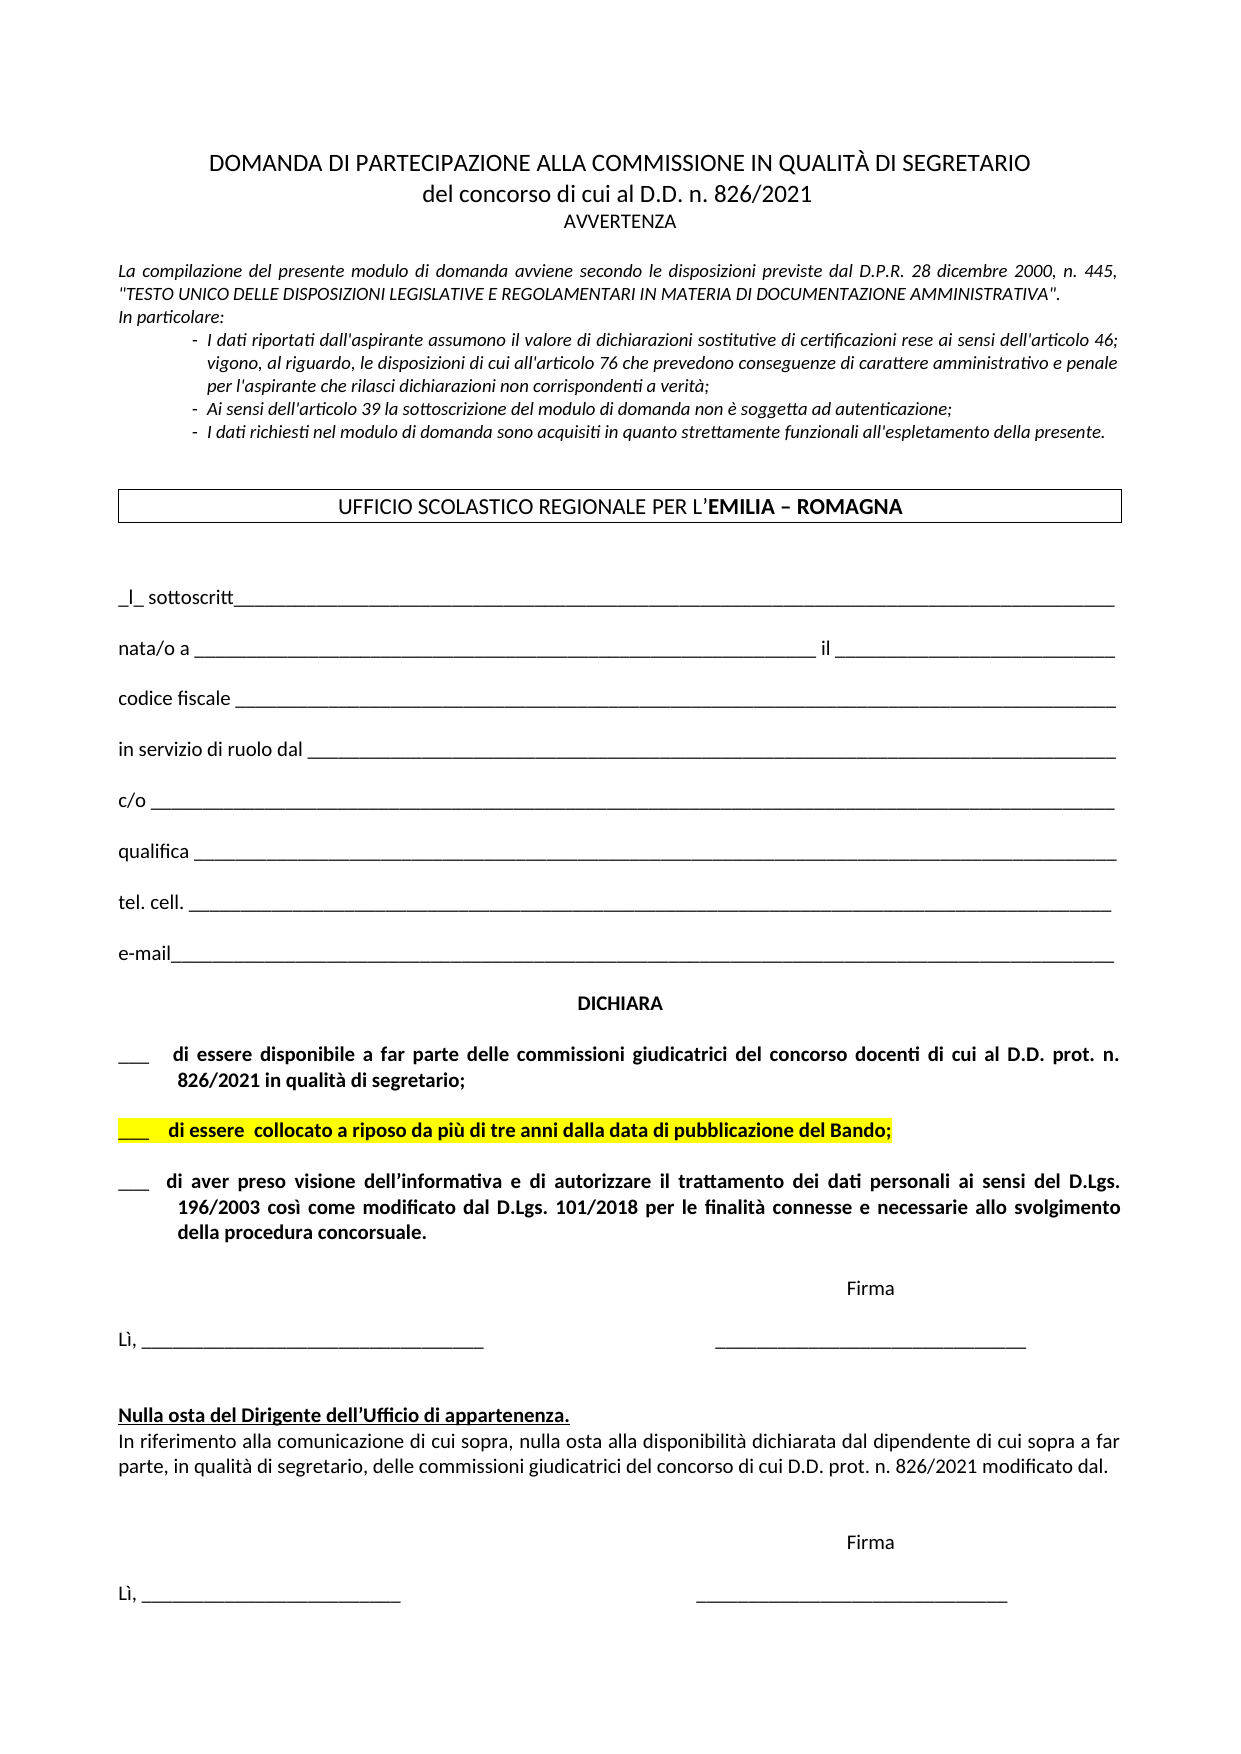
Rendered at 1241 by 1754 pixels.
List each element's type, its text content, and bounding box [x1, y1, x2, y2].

text ___ di essere collocato a riposo da più di tre anni dalla data di pubblicazione del Bando; [118, 1118, 1122, 1143]
list I dati richiesti nel modulo di domanda sono acquisiti in quanto strettamente funzionali all'espletamento della presente. [192, 420, 1122, 443]
text _l_ sottoscritt_____________________________________________________________________________________ [118, 584, 1122, 609]
text La compilazione del presente modulo di domanda avviene secondo le disposizioni previste dal D.P.R. 28 dicembre 2000, n. 445, "TESTO UNICO DELLE DISPOSIZIONI LEGISLATIVE E REGOLAMENTARI IN MATERIA DI DOCUMENTAZIONE AMMINISTRATIVA". [118, 259, 1122, 305]
text e-mail___________________________________________________________________________________________ [118, 940, 1122, 965]
table_header Lì, _________________________________ [107, 1275, 616, 1352]
list Ai sensi dell'articolo 39 la sottoscrizione del modulo di domanda non è soggetta ad autenticazione; [192, 397, 1122, 420]
text del concorso di cui al D.D. n. 826/2021 [118, 178, 1122, 209]
table_header [107, 1479, 616, 1504]
table_header Firma ______________________________ [616, 1530, 1125, 1606]
text qualifica _________________________________________________________________________________________ [118, 838, 1122, 863]
text Nulla osta del Dirigente dell’Ufficio di appartenenza. [118, 1402, 1122, 1428]
text codice fiscale _____________________________________________________________________________________ [118, 686, 1122, 711]
text In riferimento alla comunicazione di cui sopra, nulla osta alla disponibilità dichiarata dal dipendente di cui sopra a far parte, in qualità di segretario, delle commissioni giudicatrici del concorso di cui D.D. prot. n. 826/2021 modificato dal. [118, 1428, 1122, 1479]
text in servizio di ruolo dal ______________________________________________________________________________ [118, 736, 1122, 762]
table_header Firma ______________________________ [616, 1275, 1125, 1352]
text nata/o a ____________________________________________________________ il ___________________________ [118, 635, 1122, 660]
text tel. cell. _________________________________________________________________________________________ [118, 889, 1122, 914]
list I dati riportati dall'aspirante assumono il valore di dichiarazioni sostitutive di certificazioni rese ai sensi dell'articolo 46; vigono, al riguardo, le disposizioni di cui all'articolo 76 che prevedono conseguenze di carattere amministrativo e penale per l'aspirante che rilasci dichiarazioni non corrispondenti a verità; [192, 328, 1122, 397]
list ___ di aver preso visione dell’informativa e di autorizzare il trattamento dei dati personali ai sensi del D.Lgs. 196/2003 così come modificato dal D.Lgs. 101/2018 per le finalità connesse e necessarie allo svolgimento della procedura concorsuale. [118, 1168, 1122, 1245]
table_header Lì, _________________________ [107, 1530, 616, 1606]
text c/o _____________________________________________________________________________________________ [118, 787, 1122, 813]
text DICHIARA [118, 991, 1122, 1016]
text AVVERTENZA [118, 209, 1122, 234]
text In particolare: [118, 305, 1122, 328]
text DOMANDA DI PARTECIPAZIONE ALLA COMMISSIONE IN QUALITÀ DI SEGRETARIO [118, 148, 1122, 178]
text ___ di essere disponibile a far parte delle commissioni giudicatrici del concorso docenti di cui al D.D. prot. n. 826/2021 in qualità di segretario; [118, 1041, 1122, 1092]
text UFFICIO SCOLASTICO REGIONALE PER L’EMILIA – ROMAGNA [119, 490, 1121, 522]
table_header [616, 1479, 1125, 1504]
